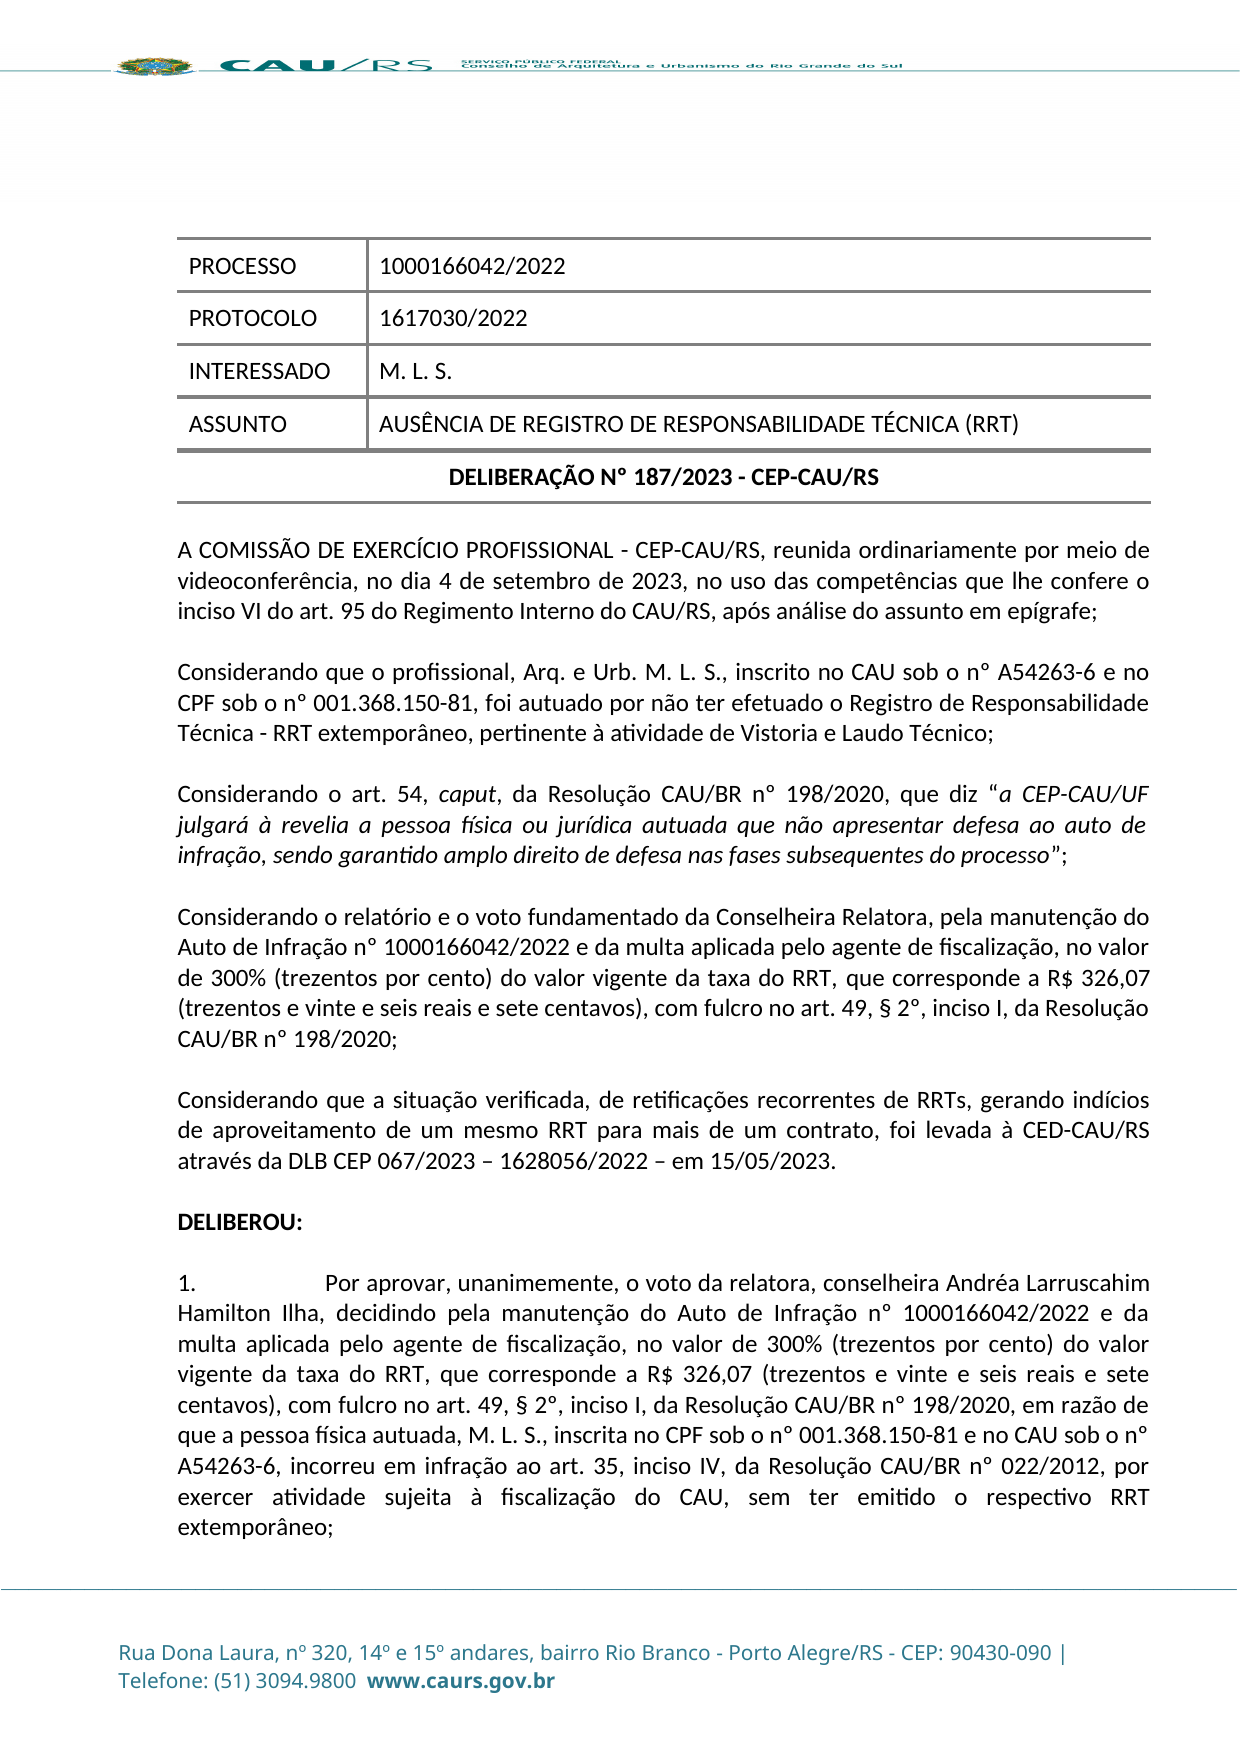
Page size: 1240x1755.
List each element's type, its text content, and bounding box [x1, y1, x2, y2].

list Por aprovar, unanimemente, o voto da relatora, conselheira Andréa Larruscahim Hamilton Ilha, decidindo pela manutenção do Auto de Infração nº 1000166042/2022 e da multa aplicada pelo agente de fiscalização, no valor de 300% (trezentos por cento) do valor vigente da taxa do RRT, que corresponde a R$ 326,07 (trezentos e vinte e seis reais e sete centavos), com fulcro no art. 49, § 2º, inciso I, da Resolução CAU/BR nº 198/2020, em razão de que a pessoa física autuada, M. L. S., inscrita no CPF sob o nº 001.368.150-81 e no CAU sob o nº A54263-6, incorreu em infração ao art. 35, inciso IV, da Resolução CAU/BR nº 022/2012, por exercer atividade sujeita à fiscalização do CAU, sem ter emitido o respectivo RRT extemporâneo; [177, 1267, 1151, 1542]
text DELIBEROU: [177, 1206, 1151, 1236]
text Considerando que o profissional, Arq. e Urb. M. L. S., inscrito no CAU sob o nº A54263-6 e no CPF sob o nº 001.368.150-81, foi autuado por não ter efetuado o Registro de Responsabilidade Técnica - RRT extemporâneo, pertinente à atividade de Vistoria e Laudo Técnico; [177, 657, 1151, 748]
table_cell INTERESSADO [177, 346, 366, 395]
table_cell M. L. S. [369, 346, 1151, 395]
table_cell 1617030/2022 [369, 293, 1151, 343]
table_cell AUSÊNCIA DE REGISTRO DE RESPONSABILIDADE TÉCNICA (RRT) [369, 399, 1151, 448]
table_cell ASSUNTO [177, 399, 366, 448]
text Considerando que a situação verificada, de retificações recorrentes de RRTs, gerando indícios de aproveitamento de um mesmo RRT para mais de um contrato, foi levada à CED-CAU/RS através da DLB CEP 067/2023 – 1628056/2022 – em 15/05/2023. [177, 1084, 1151, 1175]
table_header 1000166042/2022 [369, 240, 1151, 290]
table_cell DELIBERAÇÃO Nº 187/2023 - CEP-CAU/RS [177, 453, 1151, 501]
table_cell PROTOCOLO [177, 293, 366, 343]
text Considerando o art. 54, caput, da Resolução CAU/BR nº 198/2020, que diz “a CEP-CAU/UF julgará à revelia a pessoa física ou jurídica autuada que não apresentar defesa ao auto de infração, sendo garantido amplo direito de defesa nas fases subsequentes do processo”; [177, 779, 1151, 870]
text Considerando o relatório e o voto fundamentado da Conselheira Relatora, pela manutenção do Auto de Infração nº 1000166042/2022 e da multa aplicada pelo agente de fiscalização, no valor de 300% (trezentos por cento) do valor vigente da taxa do RRT, que corresponde a R$ 326,07 (trezentos e vinte e seis reais e sete centavos), com fulcro no art. 49, § 2º, inciso I, da Resolução CAU/BR nº 198/2020; [177, 901, 1151, 1053]
text A COMISSÃO DE EXERCÍCIO PROFISSIONAL - CEP-CAU/RS, reunida ordinariamente por meio de videoconferência, no dia 4 de setembro de 2023, no uso das competências que lhe confere o inciso VI do art. 95 do Regimento Interno do CAU/RS, após análise do assunto em epígrafe; [177, 534, 1151, 626]
table_header PROCESSO [177, 240, 366, 290]
